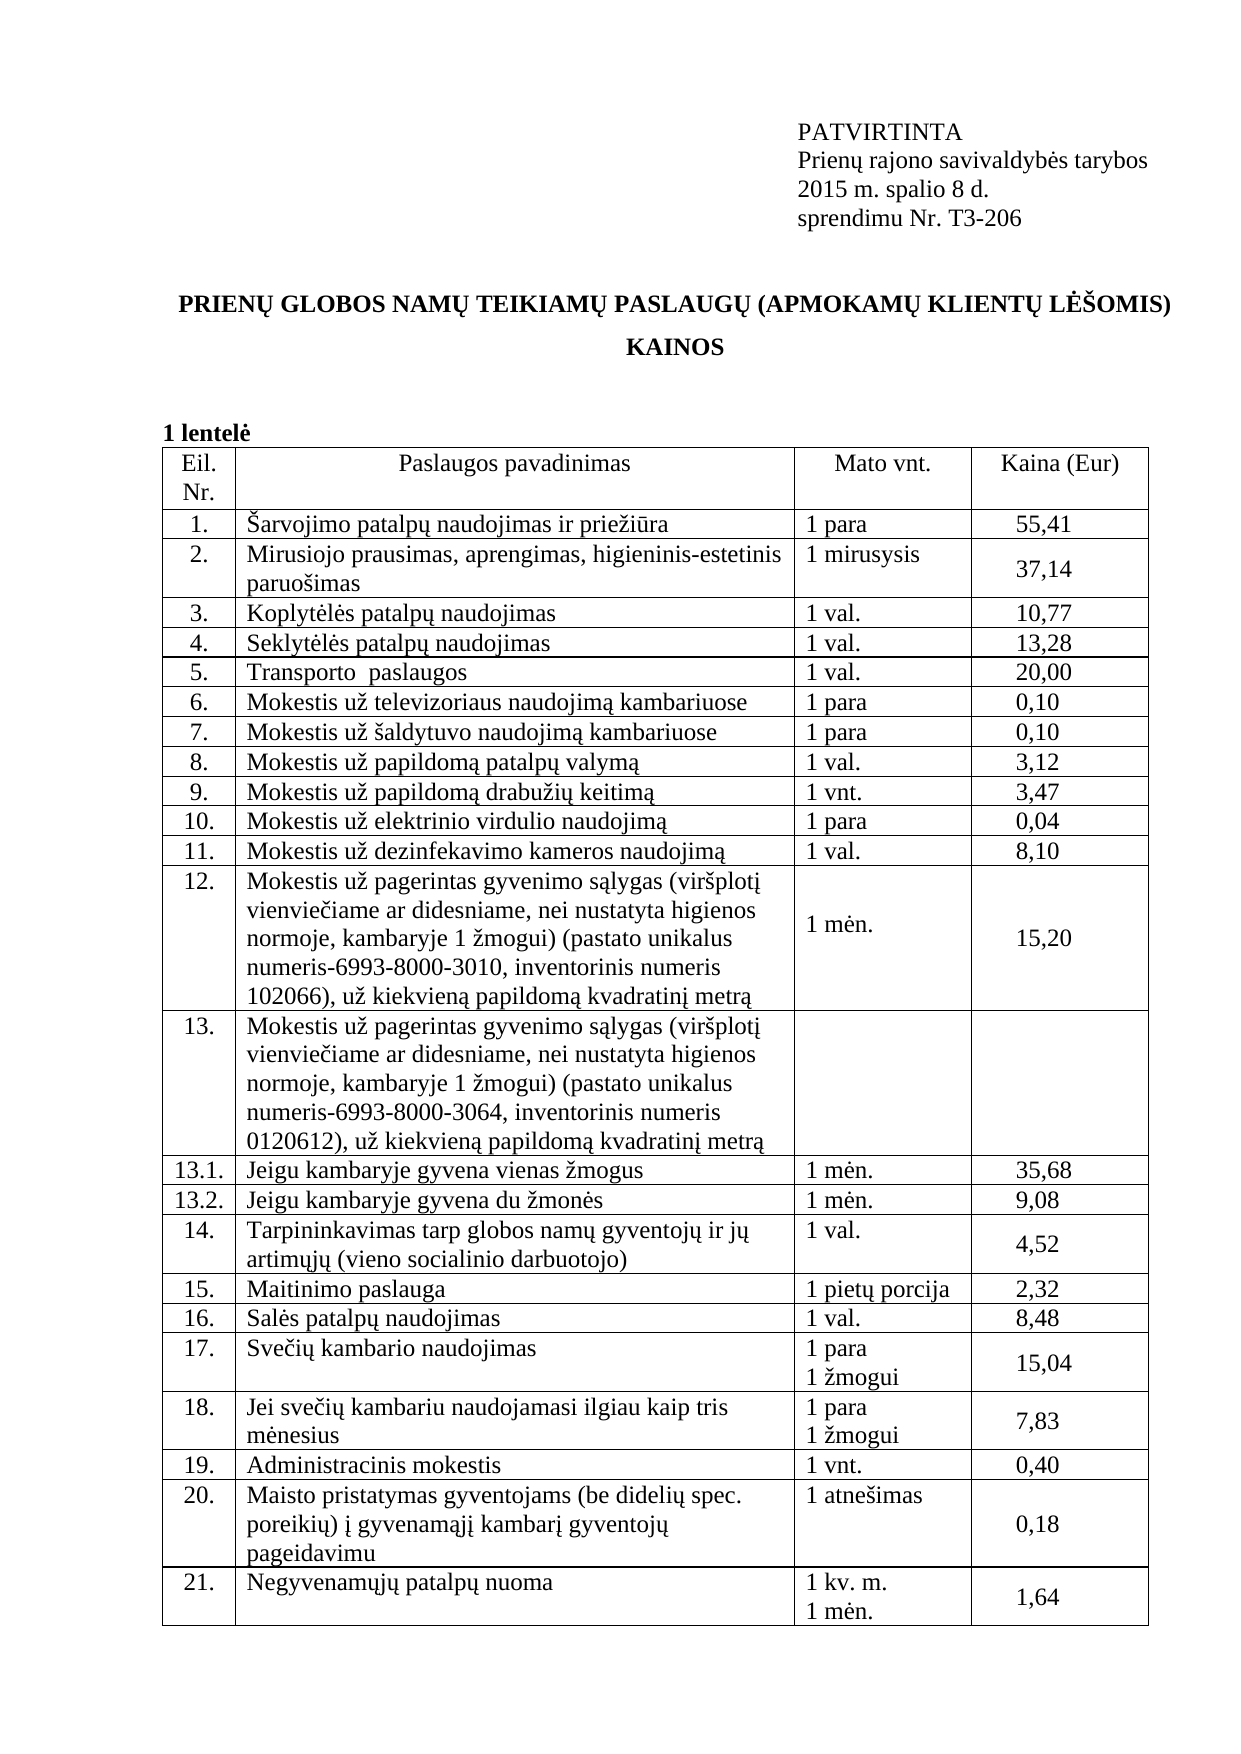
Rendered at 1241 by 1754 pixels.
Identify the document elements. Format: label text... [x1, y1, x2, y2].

table_cell Koplytėlės patalpų naudojimas [236, 598, 794, 627]
table_cell 1 atnešimas [795, 1480, 971, 1566]
table_cell 35,68 [972, 1156, 1148, 1184]
table_cell Mokestis už elektrinio virdulio naudojimą [236, 806, 794, 835]
table_cell 1. [163, 510, 235, 538]
text sprendimu Nr. T3-206 [702, 203, 1187, 232]
table_cell 8,48 [972, 1304, 1148, 1332]
table_cell 14. [163, 1215, 235, 1273]
table_cell 15,04 [972, 1333, 1148, 1391]
table_cell 0,04 [972, 806, 1148, 835]
table_cell 0,18 [972, 1480, 1148, 1566]
table_cell 0,40 [972, 1450, 1148, 1479]
table_cell Maisto pristatymas gyventojams (be didelių spec. poreikių) į gyvenamąjį kambarį gyventojų pageidavimu [236, 1480, 794, 1566]
table_cell 20,00 [972, 658, 1148, 686]
table_cell 13.1. [163, 1156, 235, 1184]
table_cell 9. [163, 777, 235, 805]
table_cell Mokestis už šaldytuvo naudojimą kambariuose [236, 717, 794, 746]
table_cell 1 val. [795, 658, 971, 686]
table_cell Maitinimo paslauga [236, 1274, 794, 1302]
table_cell 15,20 [972, 866, 1148, 1010]
table_cell 1 mirusysis [795, 539, 971, 597]
table_cell Jeigu kambaryje gyvena du žmonės [236, 1185, 794, 1214]
table_cell 1 para 1 žmogui [795, 1392, 971, 1449]
table_cell Mokestis už pagerintas gyvenimo sąlygas (viršplotį vienviečiame ar didesniame, nei nustatyta higienos normoje, kambaryje 1 žmogui) (pastato unikalus numeris-6993-8000-3010, inventorinis numeris 102066), už kiekvieną papildomą kvadratinį metrą [236, 866, 794, 1010]
table_cell 2. [163, 539, 235, 597]
table_cell Salės patalpų naudojimas [236, 1304, 794, 1332]
table_cell Mokestis už televizoriaus naudojimą kambariuose [236, 687, 794, 716]
table_cell 8,10 [972, 836, 1148, 865]
table_cell Transporto paslaugos [236, 658, 794, 686]
table_cell Seklytėlės patalpų naudojimas [236, 628, 794, 656]
table_cell 16. [163, 1304, 235, 1332]
table_cell Jeigu kambaryje gyvena vienas žmogus [236, 1156, 794, 1184]
table_cell 7,83 [972, 1392, 1148, 1449]
table_cell 17. [163, 1333, 235, 1391]
table_cell 0,10 [972, 687, 1148, 716]
table_cell 1 vnt. [795, 777, 971, 805]
table_cell 3,47 [972, 777, 1148, 805]
table_cell 1 vnt. [795, 1450, 971, 1479]
table_cell Administracinis mokestis [236, 1450, 794, 1479]
table_cell [795, 1011, 971, 1154]
table_cell 1 para [795, 717, 971, 746]
table_cell Tarpininkavimas tarp globos namų gyventojų ir jų artimųjų (vieno socialinio darbuotojo) [236, 1215, 794, 1273]
table_cell 12. [163, 866, 235, 1010]
table_cell 55,41 [972, 510, 1148, 538]
table_cell 1 val. [795, 1304, 971, 1332]
table_cell 8. [163, 747, 235, 776]
table_cell 1 kv. m. 1 mėn. [795, 1568, 971, 1625]
table_cell 1 para [795, 510, 971, 538]
table_cell 6. [163, 687, 235, 716]
table_cell 10,77 [972, 598, 1148, 627]
table_cell 13.2. [163, 1185, 235, 1214]
table_cell 19. [163, 1450, 235, 1479]
table_cell 7. [163, 717, 235, 746]
table_cell 20. [163, 1480, 235, 1566]
table_cell 13,28 [972, 628, 1148, 656]
table_cell Mirusiojo prausimas, aprengimas, higieninis-estetinis paruošimas [236, 539, 794, 597]
table_cell 1 val. [795, 747, 971, 776]
table_cell 2,32 [972, 1274, 1148, 1302]
table_cell Šarvojimo patalpų naudojimas ir priežiūra [236, 510, 794, 538]
table_cell 1,64 [972, 1568, 1148, 1625]
text PRIENŲ GLOBOS NAMŲ TEIKIAMŲ PASLAUGŲ (APMOKAMŲ KLIENTŲ LĖŠOMIS) KAINOS [162, 289, 1187, 361]
table_cell 5. [163, 658, 235, 686]
text 2015 m. spalio 8 d. [702, 174, 1187, 203]
table_cell 10. [163, 806, 235, 835]
table_cell 1 val. [795, 598, 971, 627]
table_cell 1 pietų porcija [795, 1274, 971, 1302]
text 1 lentelė [162, 418, 1187, 447]
table_cell 1 mėn. [795, 1156, 971, 1184]
table_header Mato vnt. [795, 448, 971, 508]
table_cell 1 val. [795, 836, 971, 865]
text Prienų rajono savivaldybės tarybos [702, 145, 1187, 174]
table_cell 15. [163, 1274, 235, 1302]
table_cell 4,52 [972, 1215, 1148, 1273]
table_header Kaina (Eur) [972, 448, 1148, 508]
table_cell 3,12 [972, 747, 1148, 776]
table_cell Mokestis už pagerintas gyvenimo sąlygas (viršplotį vienviečiame ar didesniame, nei nustatyta higienos normoje, kambaryje 1 žmogui) (pastato unikalus numeris-6993-8000-3064, inventorinis numeris 0120612), už kiekvieną papildomą kvadratinį metrą [236, 1011, 794, 1154]
table_cell 1 val. [795, 1215, 971, 1273]
table_cell 18. [163, 1392, 235, 1449]
table_cell 1 para 1 žmogui [795, 1333, 971, 1391]
table_cell Mokestis už papildomą drabužių keitimą [236, 777, 794, 805]
table_cell 4. [163, 628, 235, 656]
table_cell 9,08 [972, 1185, 1148, 1214]
table_cell Mokestis už papildomą patalpų valymą [236, 747, 794, 776]
table_cell 1 mėn. [795, 1185, 971, 1214]
table_header Paslaugos pavadinimas [236, 448, 794, 508]
table_cell 21. [163, 1568, 235, 1625]
table_cell 11. [163, 836, 235, 865]
table_cell Negyvenamųjų patalpų nuoma [236, 1568, 794, 1625]
table_cell 1 para [795, 806, 971, 835]
table_cell 37,14 [972, 539, 1148, 597]
table_cell 1 para [795, 687, 971, 716]
table_cell Svečių kambario naudojimas [236, 1333, 794, 1391]
text PATVIRTINTA [702, 117, 1187, 145]
table_cell 3. [163, 598, 235, 627]
table_cell Jei svečių kambariu naudojamasi ilgiau kaip tris mėnesius [236, 1392, 794, 1449]
table_cell 0,10 [972, 717, 1148, 746]
table_cell Mokestis už dezinfekavimo kameros naudojimą [236, 836, 794, 865]
table_cell 1 val. [795, 628, 971, 656]
table_cell 13. [163, 1011, 235, 1154]
table_header Eil. Nr. [163, 448, 235, 508]
table_cell [972, 1011, 1148, 1154]
table_cell 1 mėn. [795, 866, 971, 1010]
